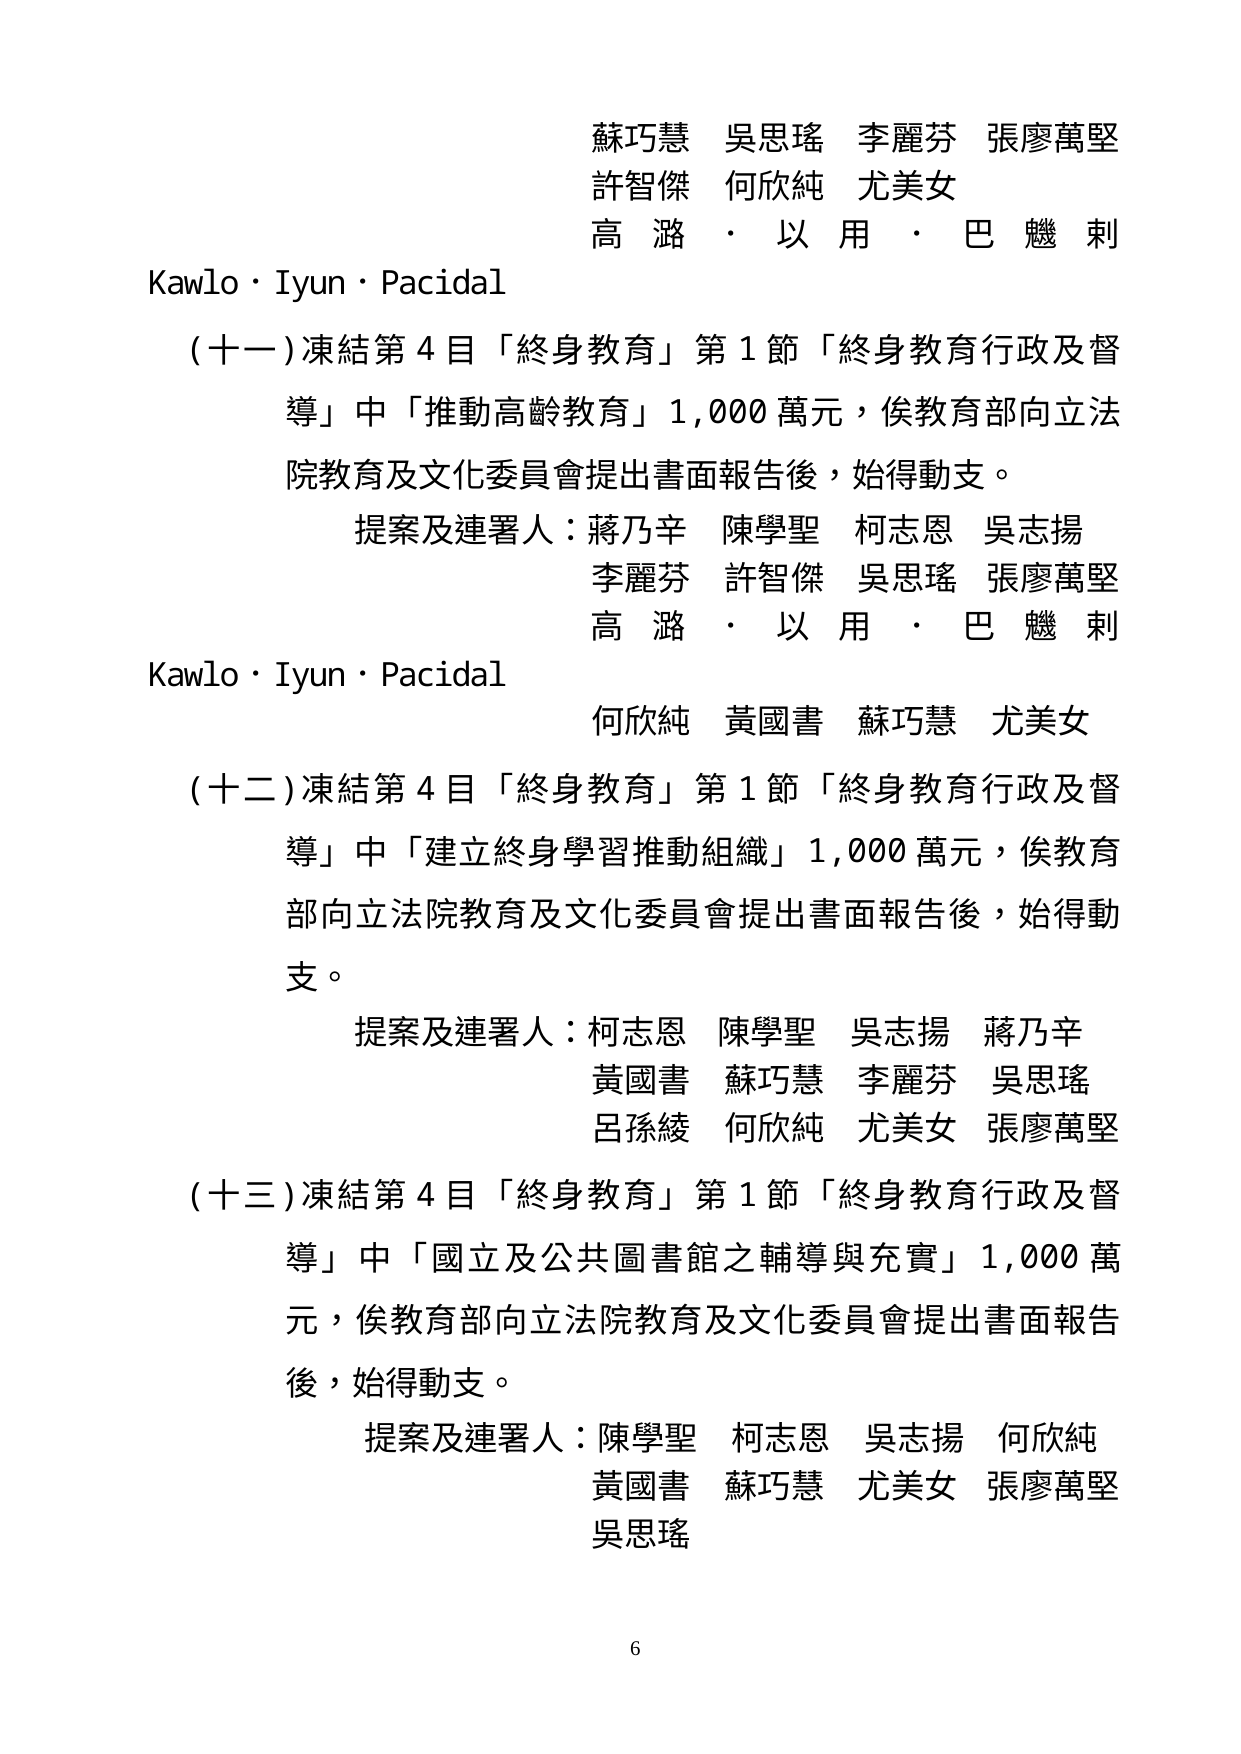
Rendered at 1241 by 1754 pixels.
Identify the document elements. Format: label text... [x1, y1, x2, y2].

text 提案及連署人：蔣乃辛 陳學聖 柯志恩 吳志揚 [148, 504, 1122, 552]
text 高潞．以用．巴魕剌Kawlo．Iyun．Pacidal [148, 600, 1122, 696]
text 呂孫綾 何欣純 尤美女 張廖萬堅 [148, 1102, 1122, 1150]
text 許智傑 何欣純 尤美女 [148, 160, 1122, 208]
text 李麗芬 許智傑 吳思瑤 張廖萬堅 [148, 552, 1122, 600]
text 黃國書 蘇巧慧 尤美女 張廖萬堅 [148, 1460, 1122, 1508]
text 提案及連署人：陳學聖 柯志恩 吳志揚 何欣純 [148, 1412, 1122, 1460]
text 高潞．以用．巴魕剌Kawlo．Iyun．Pacidal [148, 208, 1122, 304]
text (十一)凍結第4目「終身教育」第1節「終身教育行政及督導」中「推動高齡教育」1,000萬元，俟教育部向立法院教育及文化委員會提出書面報告後，始得動支。 [185, 316, 1122, 504]
text 提案及連署人：柯志恩 陳學聖 吳志揚 蔣乃辛 [148, 1006, 1122, 1054]
text 吳思瑤 [148, 1508, 1122, 1556]
text (十二)凍結第4目「終身教育」第1節「終身教育行政及督導」中「建立終身學習推動組織」1,000萬元，俟教育部向立法院教育及文化委員會提出書面報告後，始得動支。 [185, 756, 1122, 1006]
text 黃國書 蘇巧慧 李麗芬 吳思瑤 [148, 1054, 1122, 1102]
text (十三)凍結第4目「終身教育」第1節「終身教育行政及督導」中「國立及公共圖書館之輔導與充實」1,000萬元，俟教育部向立法院教育及文化委員會提出書面報告後，始得動支。 [185, 1162, 1122, 1412]
text 蘇巧慧 吳思瑤 李麗芬 張廖萬堅 [148, 112, 1122, 160]
text 何欣純 黃國書 蘇巧慧 尤美女 [148, 696, 1122, 743]
